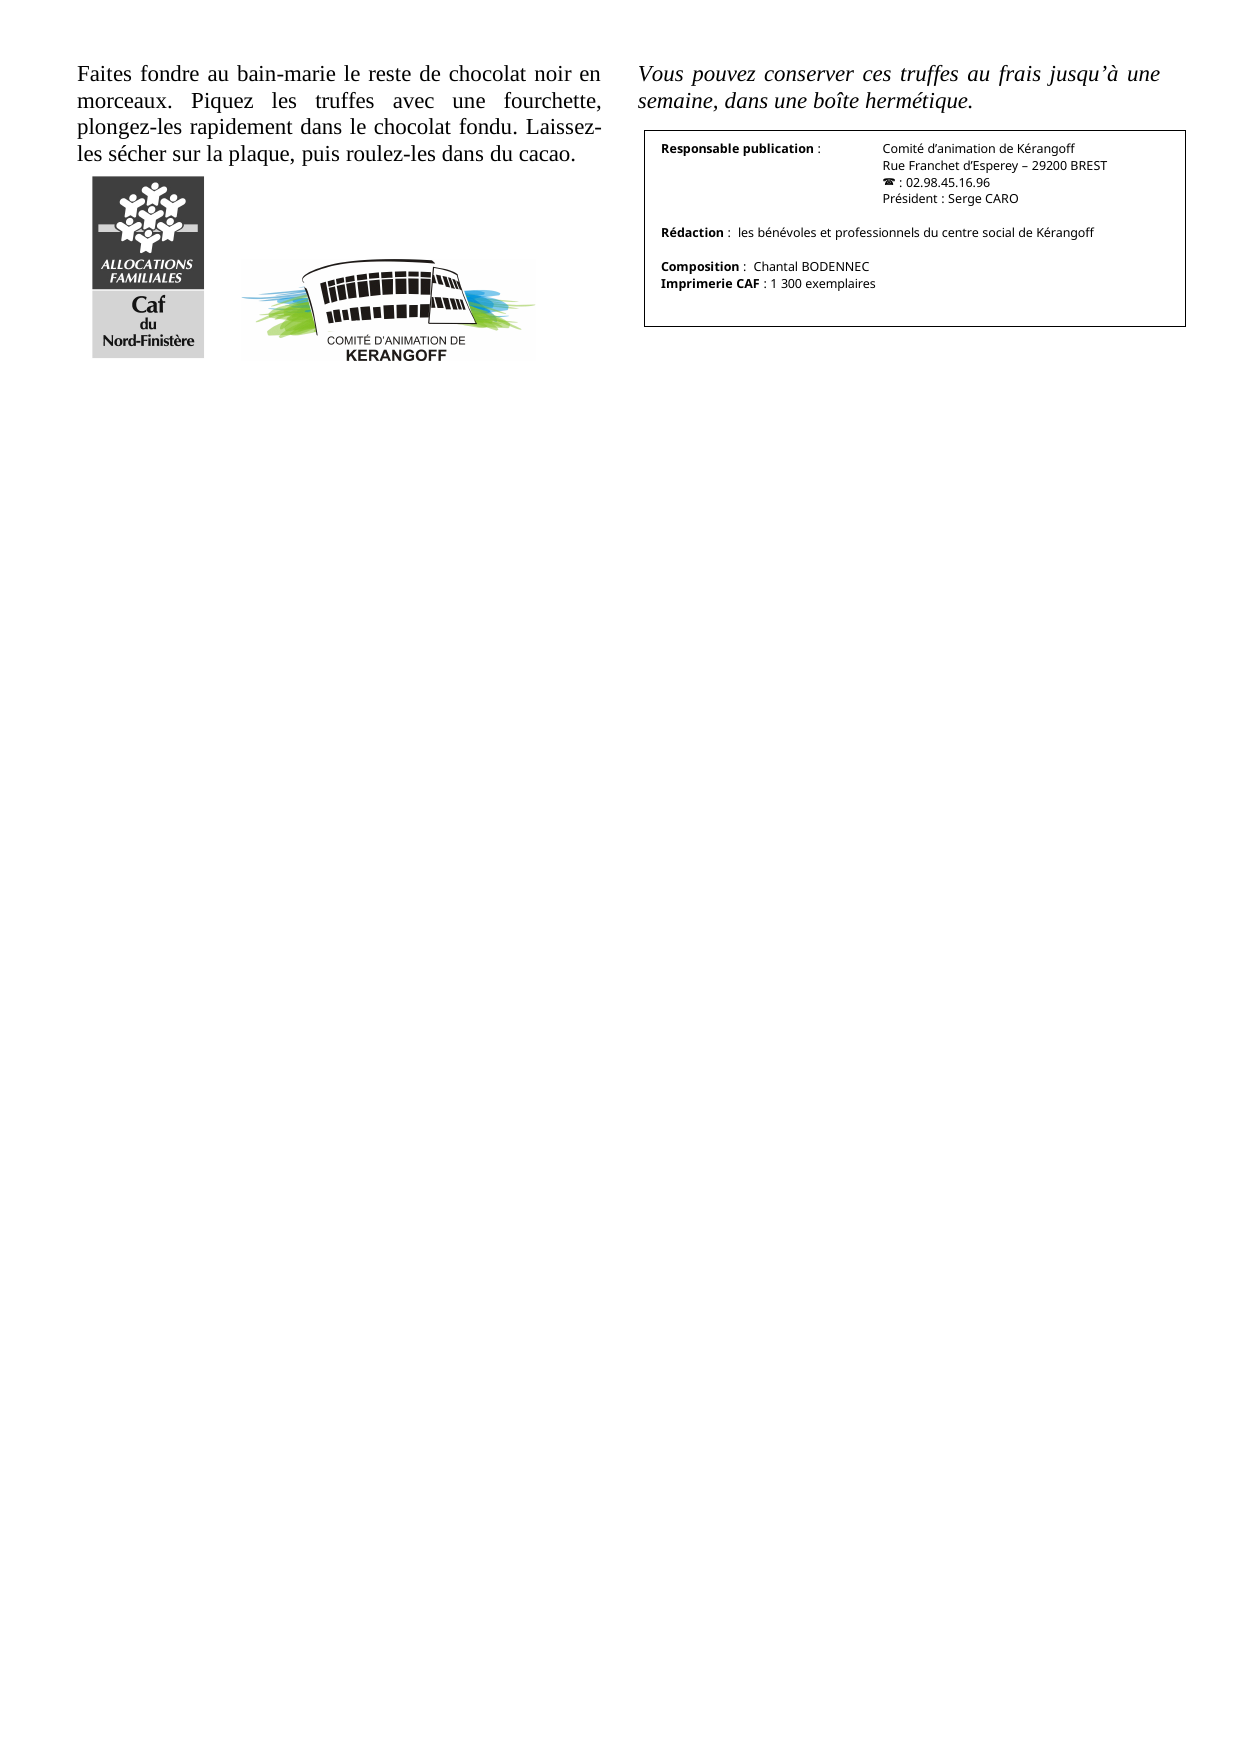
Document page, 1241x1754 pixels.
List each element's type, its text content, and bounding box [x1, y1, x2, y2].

picture [241, 259, 536, 361]
text Responsable publication : Comité d’animation de Kérangoff [661, 139, 1169, 156]
text Président : Serge CARO [661, 190, 1169, 207]
text Imprimerie CAF : 1 300 exemplaires [661, 275, 1169, 292]
text Composition : Chantal BODENNEC [661, 258, 1169, 275]
text Vous pouvez conserver ces truffes au frais jusqu’à une semaine, dans une boîte hermétique. [638, 60, 1163, 113]
text Rue Franchet d’Esperey – 29200 BREST [661, 156, 1169, 173]
picture [91, 175, 205, 359]
text Faites fondre au bain-marie le reste de chocolat noir en morceaux. Piquez les truffes avec une fourchette, plongez-les rapidement dans le chocolat fondu. Laissez-les sécher sur la plaque, puis roulez-les dans du cacao. [77, 60, 602, 166]
text  : 02.98.45.16.96 [661, 173, 1169, 190]
text Rédaction : les bénévoles et professionnels du centre social de Kérangoff [661, 224, 1169, 241]
